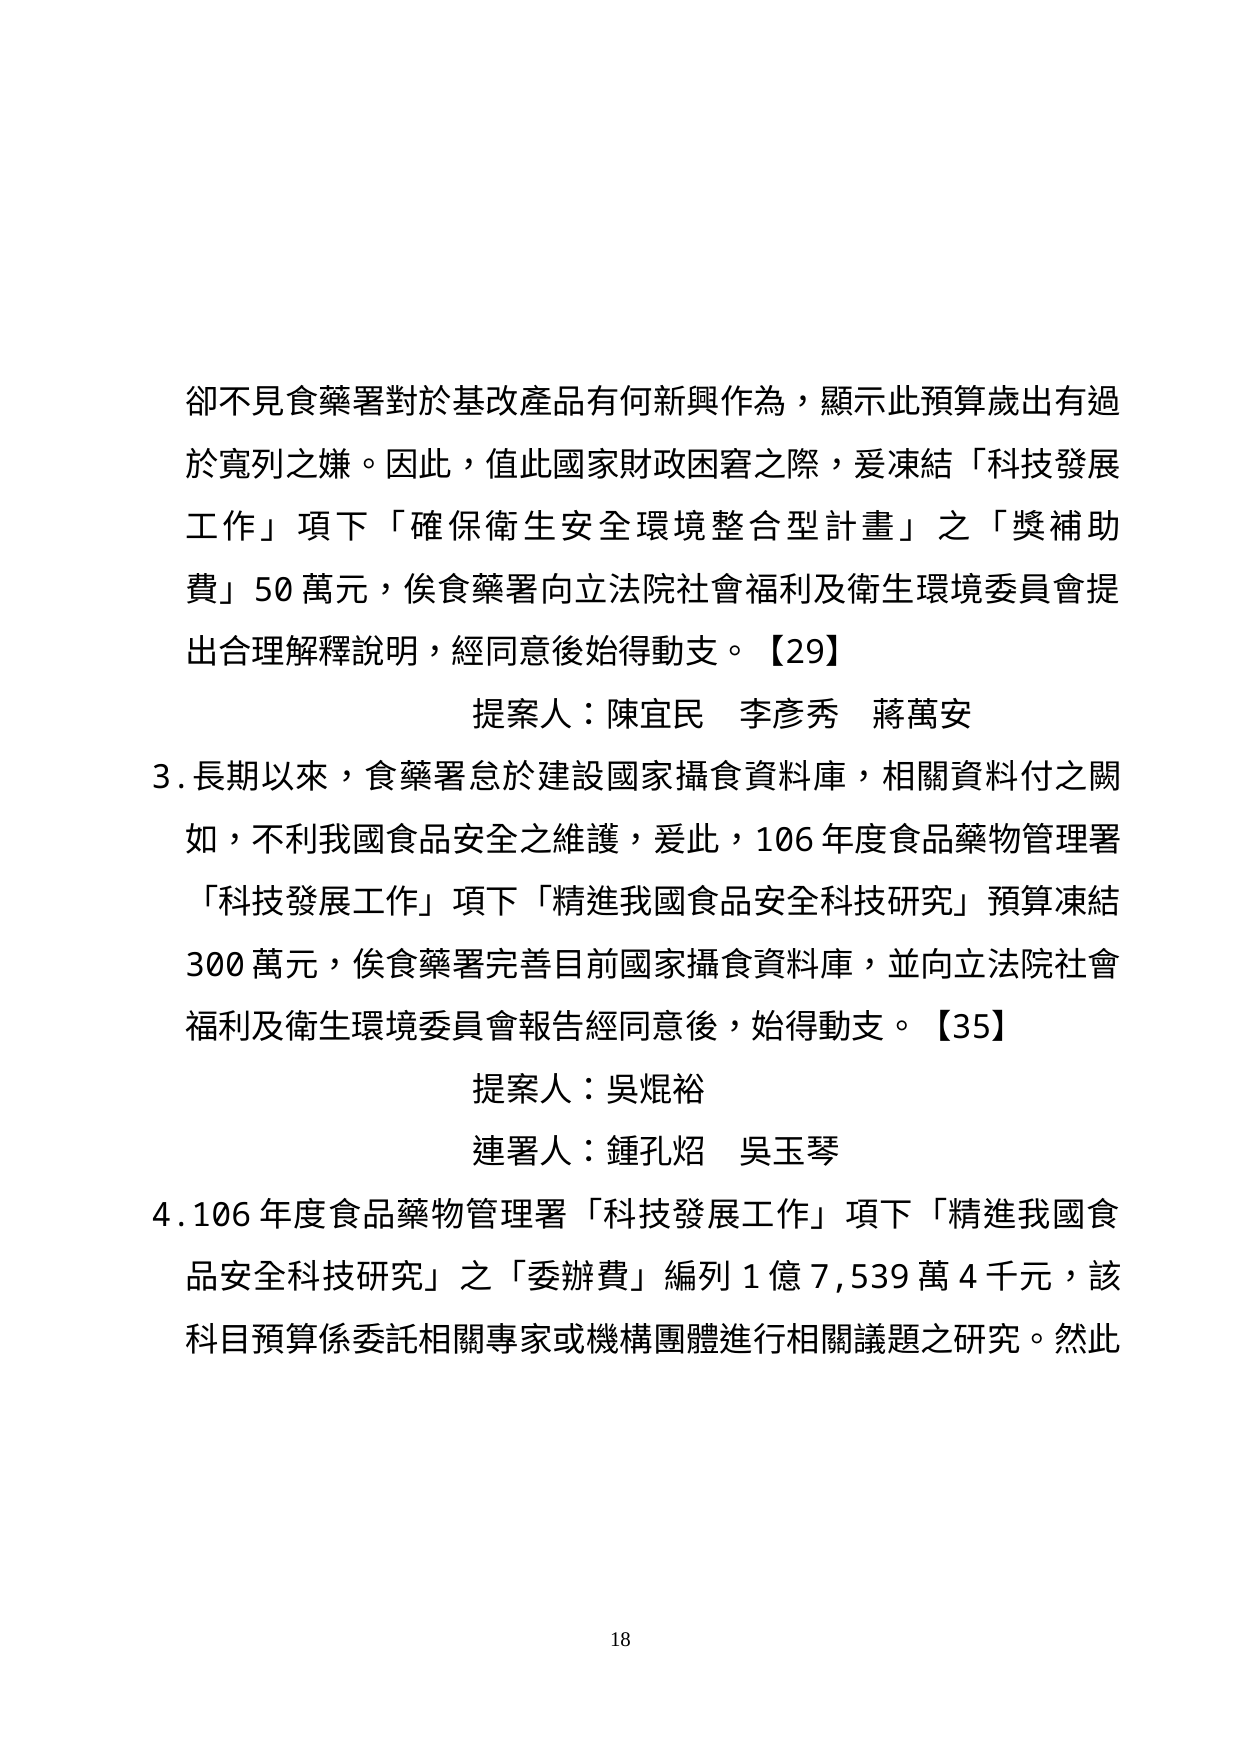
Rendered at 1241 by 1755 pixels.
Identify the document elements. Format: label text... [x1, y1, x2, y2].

text 提案人：陳宜民 李彥秀 蔣萬安 [118, 670, 1122, 733]
text 3.長期以來，食藥署怠於建設國家攝食資料庫，相關資料付之闕如，不利我國食品安全之維護，爰此，106年度食品藥物管理署「科技發展工作」項下「精進我國食品安全科技研究」預算凍結300萬元，俟食藥署完善目前國家攝食資料庫，並向立法院社會福利及衛生環境委員會報告經同意後，始得動支。【35】 [151, 733, 1122, 1045]
text 提案人：吳焜裕 [118, 1045, 1122, 1108]
text 連署人：鍾孔炤 吳玉琴 [118, 1108, 1122, 1170]
text 4.106年度食品藥物管理署「科技發展工作」項下「精進我國食品安全科技研究」之「委辦費」編列1億7,539萬4千元，該科目預算係委託相關專家或機構團體進行相關議題之研究。然此 [151, 1170, 1122, 1358]
text 卻不見食藥署對於基改產品有何新興作為，顯示此預算歲出有過於寬列之嫌。因此，值此國家財政困窘之際，爰凍結「科技發展工作」項下「確保衛生安全環境整合型計畫」之「獎補助費」50萬元，俟食藥署向立法院社會福利及衛生環境委員會提出合理解釋說明，經同意後始得動支。【29】 [151, 358, 1122, 670]
